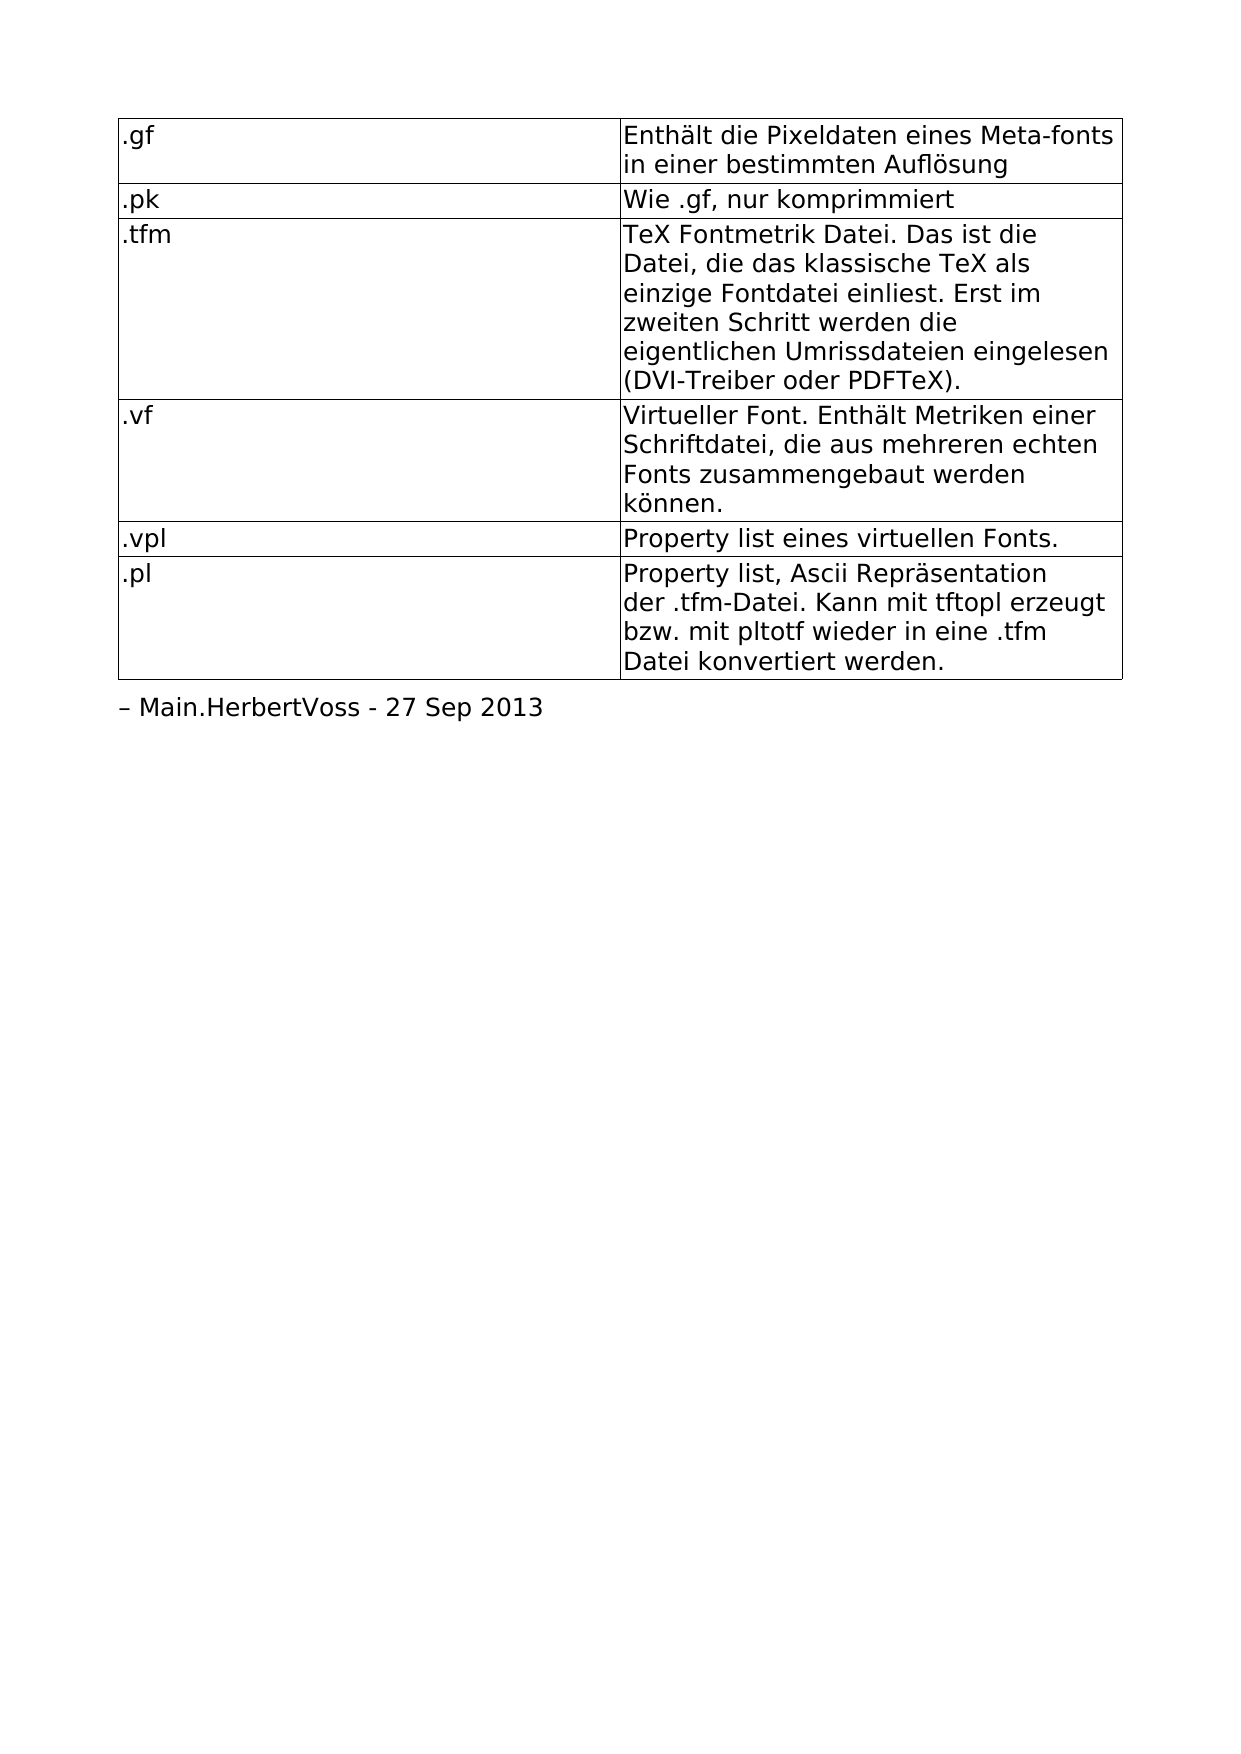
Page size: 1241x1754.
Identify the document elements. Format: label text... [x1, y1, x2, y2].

table_cell Property list, Ascii Repräsentation der .tfm-Datei. Kann mit tftopl erzeugt bzw. mit pltotf wieder in eine .tfm Datei konvertiert werden. [621, 557, 1122, 679]
table_cell .vf [119, 400, 620, 521]
table_cell Wie .gf, nur komprimmiert [621, 184, 1122, 217]
table_cell Enthält die Pixeldaten eines Meta-fonts in einer bestimmten Auflösung [621, 119, 1122, 182]
table_cell .pl [119, 557, 620, 679]
table_cell Virtueller Font. Enthält Metriken einer Schriftdatei, die aus mehreren echten Fonts zusammengebaut werden können. [621, 400, 1122, 521]
table_cell Property list eines virtuellen Fonts. [621, 522, 1122, 556]
table_cell .gf [119, 119, 620, 182]
table_cell TeX Fontmetrik Datei. Das ist die Datei, die das klassische TeX als einzige Fontdatei einliest. Erst im zweiten Schritt werden die eigentlichen Umrissdateien eingelesen (DVI-Treiber oder PDFTeX). [621, 219, 1122, 398]
text – Main.HerbertVoss - 27 Sep 2013 [118, 694, 1122, 723]
table_cell .pk [119, 184, 620, 217]
table_cell .tfm [119, 219, 620, 398]
table_cell .vpl [119, 522, 620, 556]
